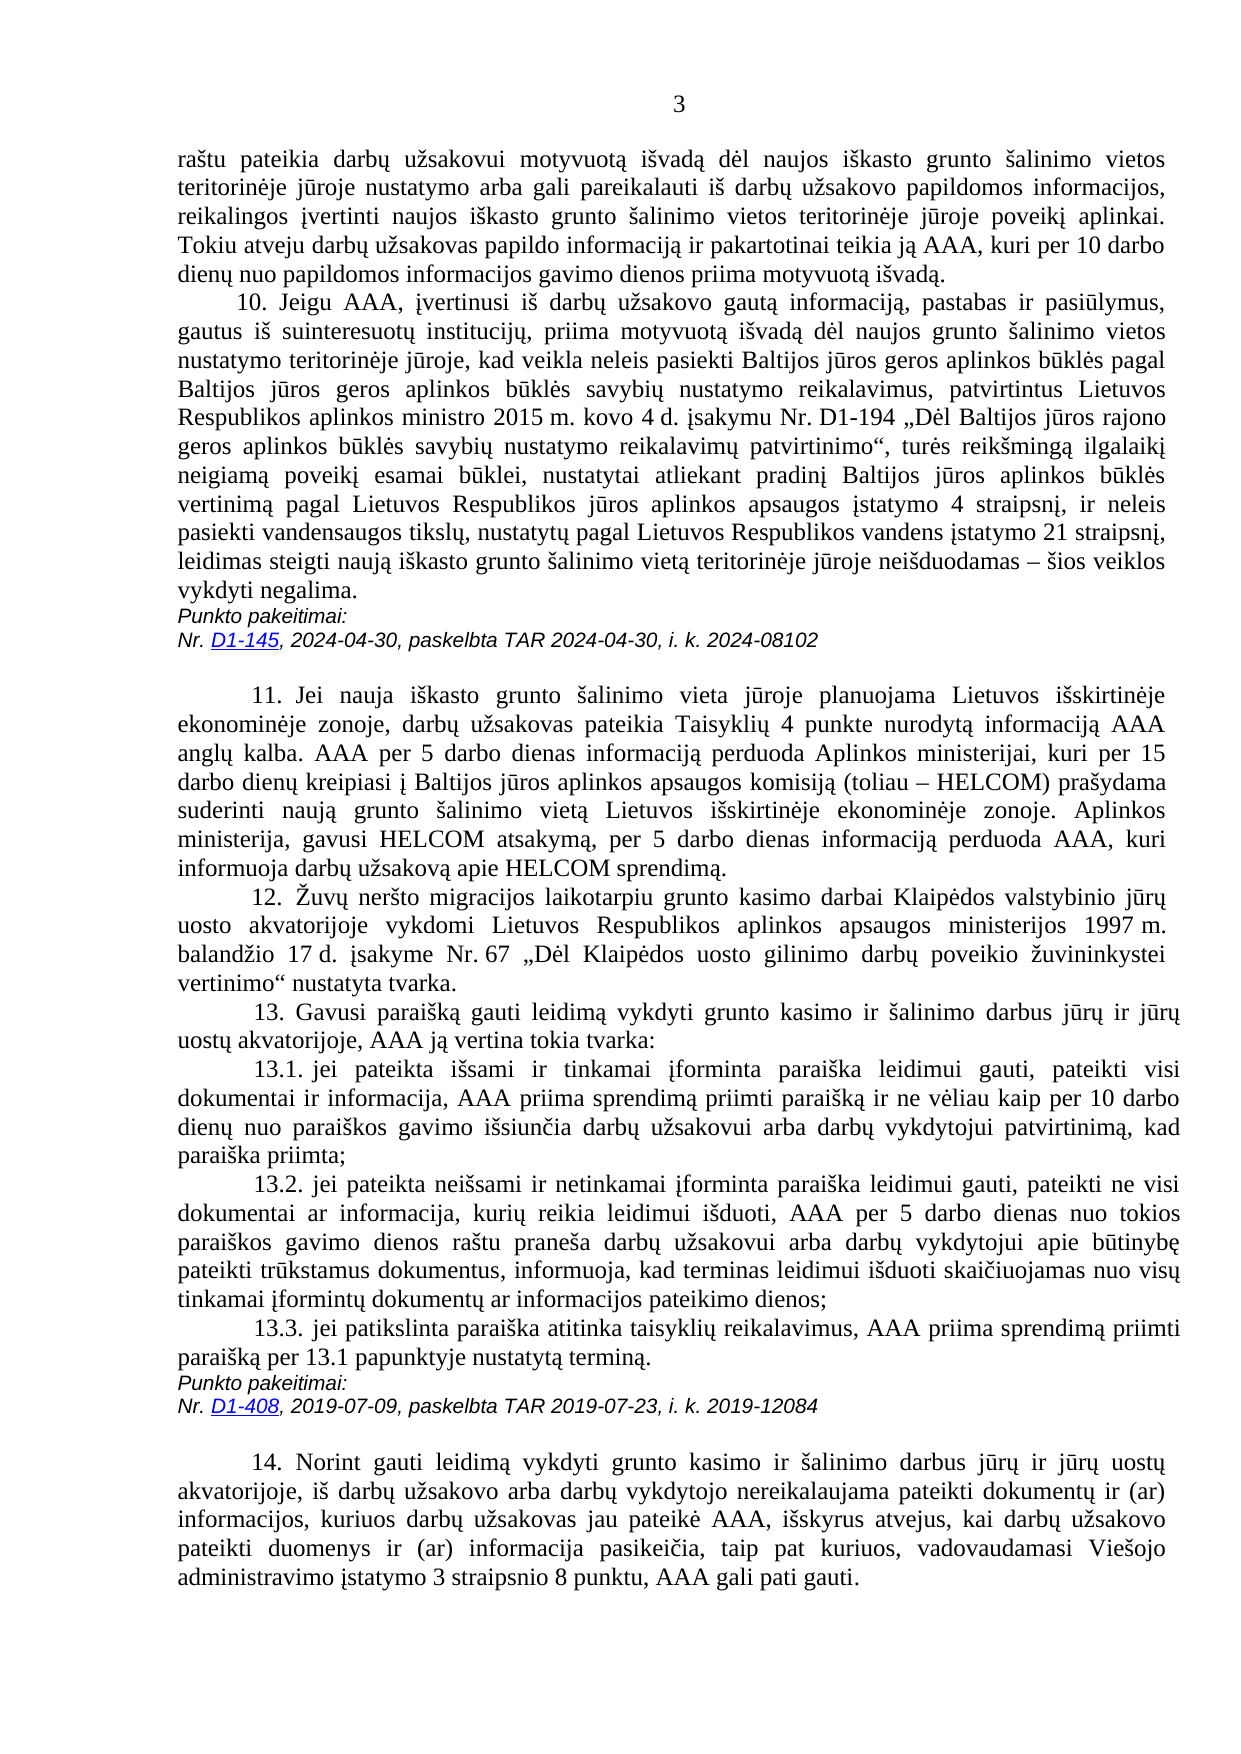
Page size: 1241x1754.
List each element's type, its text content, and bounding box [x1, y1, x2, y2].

text Nr. D1-145, 2024-04-30, paskelbta TAR 2024-04-30, i. k. 2024-08102 [177, 628, 1181, 652]
text 14. Norint gauti leidimą vykdyti grunto kasimo ir šalinimo darbus jūrų ir jūrų uostų akvatorijoje, iš darbų užsakovo arba darbų vykdytojo nereikalaujama pateikti dokumentų ir (ar) informacijos, kuriuos darbų užsakovas jau pateikė AAA, išskyrus atvejus, kai darbų užsakovo pateikti duomenys ir (ar) informacija pasikeičia, taip pat kuriuos, vadovaudamasi Viešojo administravimo įstatymo 3 straipsnio 8 punktu, AAA gali pati gauti. [177, 1447, 1167, 1591]
text 12. Žuvų neršto migracijos laikotarpiu grunto kasimo darbai Klaipėdos valstybinio jūrų uosto akvatorijoje vykdomi Lietuvos Respublikos aplinkos apsaugos ministerijos 1997 m. balandžio 17 d. įsakyme Nr. 67 „Dėl Klaipėdos uosto gilinimo darbų poveikio žuvininkystei vertinimo“ nustatyta tvarka. [177, 882, 1167, 997]
text 13.1. jei pateikta išsami ir tinkamai įforminta paraiška leidimui gauti, pateikti visi dokumentai ir informacija, AAA priima sprendimą priimti paraišką ir ne vėliau kaip per 10 darbo dienų nuo paraiškos gavimo išsiunčia darbų užsakovui arba darbų vykdytojui patvirtinimą, kad paraiška priimta; [177, 1054, 1181, 1169]
text Nr. D1-408, 2019-07-09, paskelbta TAR 2019-07-23, i. k. 2019-12084 [177, 1394, 1181, 1418]
text 13. Gavusi paraišką gauti leidimą vykdyti grunto kasimo ir šalinimo darbus jūrų ir jūrų uostų akvatorijoje, AAA ją vertina tokia tvarka: [177, 997, 1181, 1054]
text 11. Jei nauja iškasto grunto šalinimo vieta jūroje planuojama Lietuvos išskirtinėje ekonominėje zonoje, darbų užsakovas pateikia Taisyklių 4 punkte nurodytą informaciją AAA anglų kalba. AAA per 5 darbo dienas informaciją perduoda Aplinkos ministerijai, kuri per 15 darbo dienų kreipiasi į Baltijos jūros aplinkos apsaugos komisiją (toliau – HELCOM) prašydama suderinti naują grunto šalinimo vietą Lietuvos išskirtinėje ekonominėje zonoje. Aplinkos ministerija, gavusi HELCOM atsakymą, per 5 darbo dienas informaciją perduoda AAA, kuri informuoja darbų užsakovą apie HELCOM sprendimą. [177, 680, 1167, 882]
text Punkto pakeitimai: [177, 604, 1181, 628]
text 13.3. jei patikslinta paraiška atitinka taisyklių reikalavimus, AAA priima sprendimą priimti paraišką per 13.1 papunktyje nustatytą terminą. [177, 1313, 1181, 1370]
text raštu pateikia darbų užsakovui motyvuotą išvadą dėl naujos iškasto grunto šalinimo vietos teritorinėje jūroje nustatymo arba gali pareikalauti iš darbų užsakovo papildomos informacijos, reikalingos įvertinti naujos iškasto grunto šalinimo vietos teritorinėje jūroje poveikį aplinkai. Tokiu atveju darbų užsakovas papildo informaciją ir pakartotinai teikia ją AAA, kuri per 10 darbo dienų nuo papildomos informacijos gavimo dienos priima motyvuotą išvadą. [177, 144, 1167, 287]
text 10. Jeigu AAA, įvertinusi iš darbų užsakovo gautą informaciją, pastabas ir pasiūlymus, gautus iš suinteresuotų institucijų, priima motyvuotą išvadą dėl naujos grunto šalinimo vietos nustatymo teritorinėje jūroje, kad veikla neleis pasiekti Baltijos jūros geros aplinkos būklės pagal Baltijos jūros geros aplinkos būklės savybių nustatymo reikalavimus, patvirtintus Lietuvos Respublikos aplinkos ministro 2015 m. kovo 4 d. įsakymu Nr. D1-194 „Dėl Baltijos jūros rajono geros aplinkos būklės savybių nustatymo reikalavimų patvirtinimo“, turės reikšmingą ilgalaikį neigiamą poveikį esamai būklei, nustatytai atliekant pradinį Baltijos jūros aplinkos būklės vertinimą pagal Lietuvos Respublikos jūros aplinkos apsaugos įstatymo 4 straipsnį, ir neleis pasiekti vandensaugos tikslų, nustatytų pagal Lietuvos Respublikos vandens įstatymo 21 straipsnį, leidimas steigti naują iškasto grunto šalinimo vietą teritorinėje jūroje neišduodamas – šios veiklos vykdyti negalima. [177, 287, 1167, 604]
text 13.2. jei pateikta neišsami ir netinkamai įforminta paraiška leidimui gauti, pateikti ne visi dokumentai ar informacija, kurių reikia leidimui išduoti, AAA per 5 darbo dienas nuo tokios paraiškos gavimo dienos raštu praneša darbų užsakovui arba darbų vykdytojui apie būtinybę pateikti trūkstamus dokumentus, informuoja, kad terminas leidimui išduoti skaičiuojamas nuo visų tinkamai įformintų dokumentų ar informacijos pateikimo dienos; [177, 1169, 1181, 1313]
text Punkto pakeitimai: [177, 1370, 1181, 1394]
